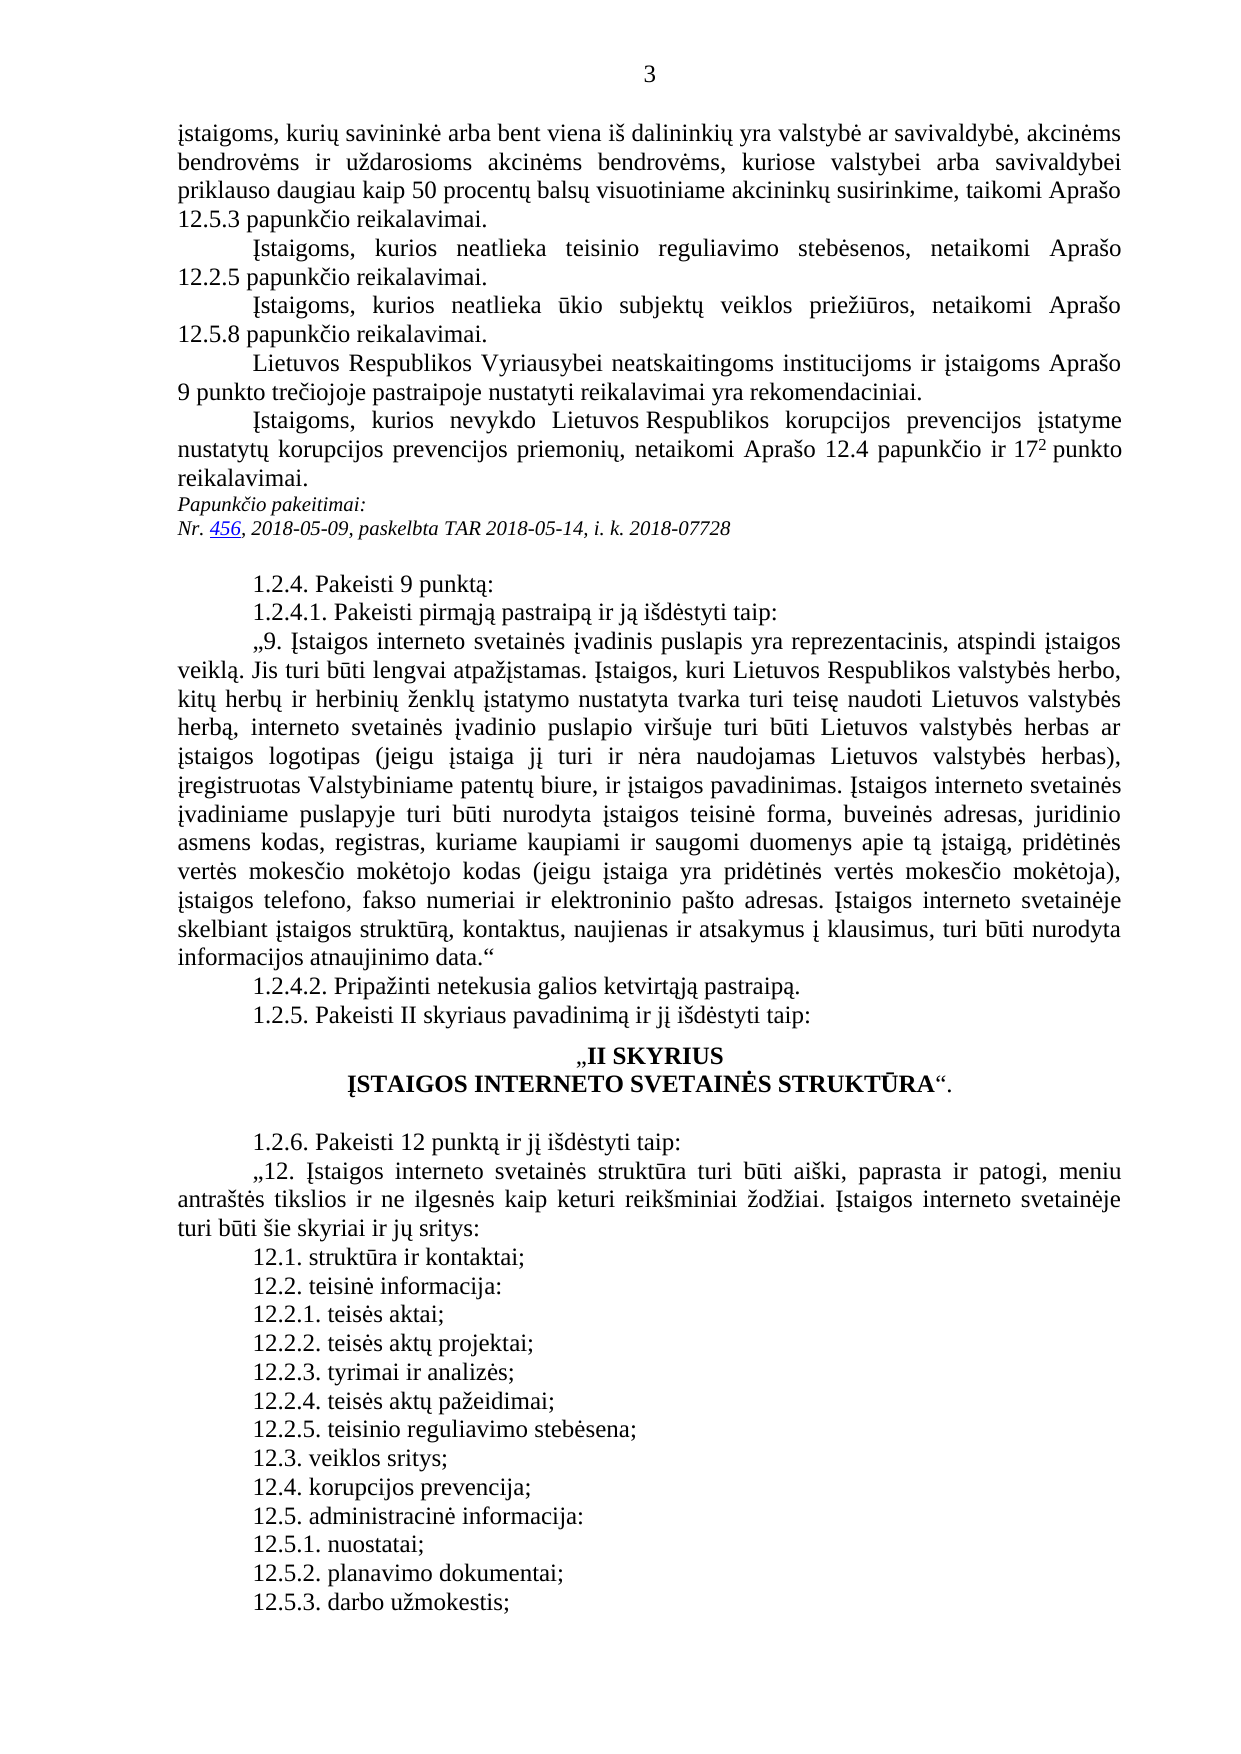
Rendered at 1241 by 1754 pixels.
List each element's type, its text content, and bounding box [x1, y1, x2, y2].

text 12.4. korupcijos prevencija; [177, 1472, 1122, 1501]
text Lietuvos Respublikos Vyriausybei neatskaitingoms institucijoms ir įstaigoms Aprašo 9 punkto trečiojoje pastraipoje nustatyti reikalavimai yra rekomendaciniai. [177, 348, 1122, 406]
text „12. Įstaigos interneto svetainės struktūra turi būti aiški, paprasta ir patogi, meniu antraštės tikslios ir ne ilgesnės kaip keturi reikšminiai žodžiai. Įstaigos interneto svetainėje turi būti šie skyriai ir jų sritys: [177, 1156, 1122, 1242]
text 12.1. struktūra ir kontaktai; [177, 1242, 1122, 1271]
text Įstaigoms, kurios neatlieka ūkio subjektų veiklos priežiūros, netaikomi Aprašo 12.5.8 papunkčio reikalavimai. [177, 291, 1122, 348]
text 12.2.3. tyrimai ir analizės; [177, 1357, 1122, 1386]
text „II SKYRIUS [177, 1041, 1122, 1069]
text 1.2.4.2. Pripažinti netekusia galios ketvirtąją pastraipą. [177, 971, 1122, 1000]
text 1.2.5. Pakeisti II skyriaus pavadinimą ir jį išdėstyti taip: [177, 1000, 1122, 1029]
text 12.5. administracinė informacija: [177, 1501, 1122, 1529]
text 1.2.4.1. Pakeisti pirmąją pastraipą ir ją išdėstyti taip: [177, 597, 1122, 626]
text įstaigoms, kurių savininkė arba bent viena iš dalininkių yra valstybė ar savivaldybė, akcinėms bendrovėms ir uždarosioms akcinėms bendrovėms, kuriose valstybei arba savivaldybei priklauso daugiau kaip 50 procentų balsų visuotiniame akcininkų susirinkime, taikomi Aprašo 12.5.3 papunkčio reikalavimai. [177, 118, 1122, 233]
text 12.5.2. planavimo dokumentai; [177, 1558, 1122, 1587]
text Įstaigoms, kurios neatlieka teisinio reguliavimo stebėsenos, netaikomi Aprašo 12.2.5 papunkčio reikalavimai. [177, 233, 1122, 291]
text Įstaigoms, kurios nevykdo Lietuvos Respublikos korupcijos prevencijos įstatyme nustatytų korupcijos prevencijos priemonių, netaikomi Aprašo 12.4 papunkčio ir 172 punkto reikalavimai. [177, 406, 1122, 492]
text 12.2.5. teisinio reguliavimo stebėsena; [177, 1414, 1122, 1443]
text „9. Įstaigos interneto svetainės įvadinis puslapis yra reprezentacinis, atspindi įstaigos veiklą. Jis turi būti lengvai atpažįstamas. Įstaigos, kuri Lietuvos Respublikos valstybės herbo, kitų herbų ir herbinių ženklų įstatymo nustatyta tvarka turi teisę naudoti Lietuvos valstybės herbą, interneto svetainės įvadinio puslapio viršuje turi būti Lietuvos valstybės herbas ar įstaigos logotipas (jeigu įstaiga jį turi ir nėra naudojamas Lietuvos valstybės herbas), įregistruotas Valstybiniame patentų biure, ir įstaigos pavadinimas. Įstaigos interneto svetainės įvadiniame puslapyje turi būti nurodyta įstaigos teisinė forma, buveinės adresas, juridinio asmens kodas, registras, kuriame kaupiami ir saugomi duomenys apie tą įstaigą, pridėtinės vertės mokesčio mokėtojo kodas (jeigu įstaiga yra pridėtinės vertės mokesčio mokėtoja), įstaigos telefono, fakso numeriai ir elektroninio pašto adresas. Įstaigos interneto svetainėje skelbiant įstaigos struktūrą, kontaktus, naujienas ir atsakymus į klausimus, turi būti nurodyta informacijos atnaujinimo data.“ [177, 626, 1122, 971]
text 1.2.6. Pakeisti 12 punktą ir jį išdėstyti taip: [177, 1127, 1122, 1156]
text 1.2.4. Pakeisti 9 punktą: [177, 569, 1122, 597]
text Papunkčio pakeitimai: [177, 492, 1122, 516]
text Nr. 456, 2018-05-09, paskelbta TAR 2018-05-14, i. k. 2018-07728 [177, 516, 1122, 540]
text 12.2. teisinė informacija: [177, 1271, 1122, 1299]
text 12.5.1. nuostatai; [177, 1529, 1122, 1558]
text 12.2.2. teisės aktų projektai; [177, 1328, 1122, 1357]
text 12.2.4. teisės aktų pažeidimai; [177, 1386, 1122, 1414]
text 12.5.3. darbo užmokestis; [177, 1587, 1122, 1616]
text ĮSTAIGOS INTERNETO SVETAINĖS STRUKTŪRA“. [177, 1069, 1122, 1098]
text 12.3. veiklos sritys; [177, 1443, 1122, 1472]
text 12.2.1. teisės aktai; [177, 1299, 1122, 1328]
